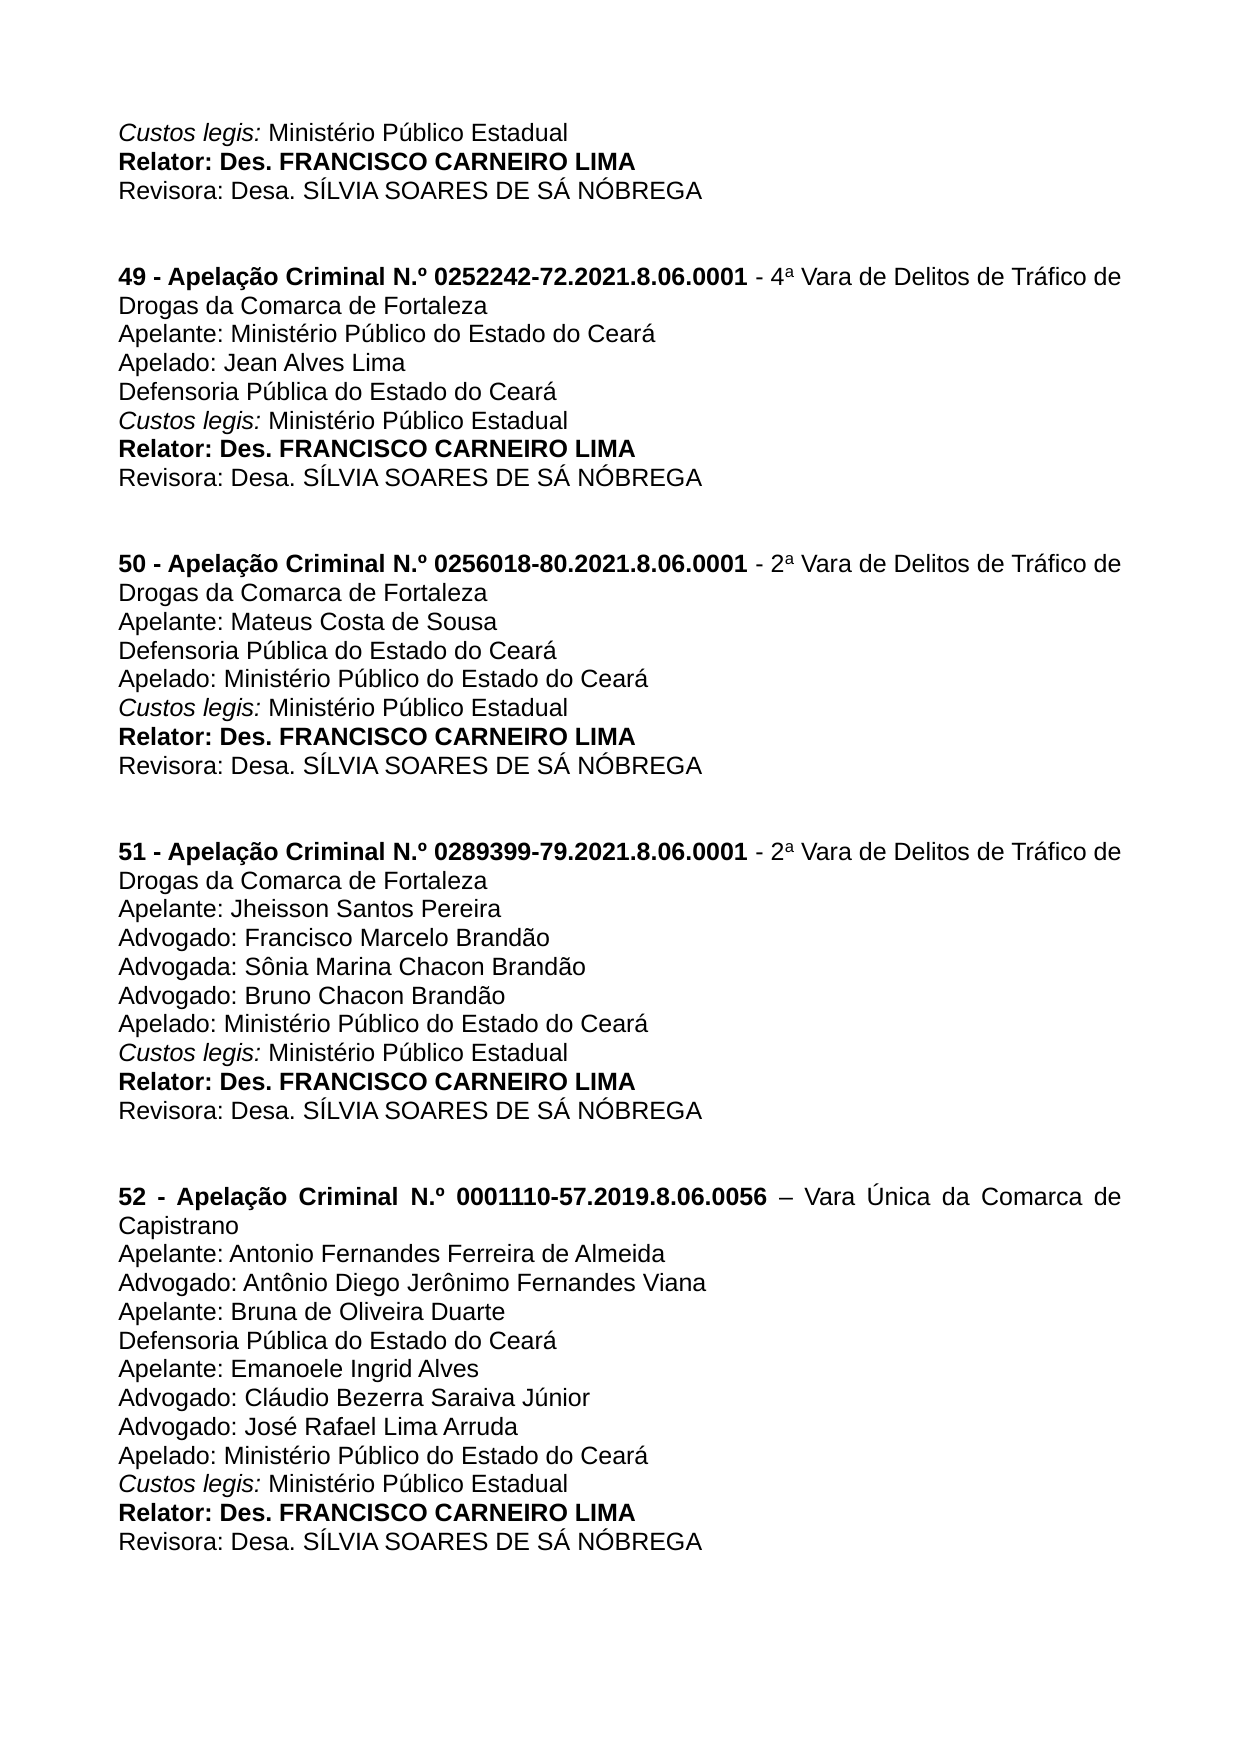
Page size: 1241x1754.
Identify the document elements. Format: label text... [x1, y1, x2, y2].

text Advogada: Sônia Marina Chacon Brandão [118, 952, 1122, 981]
text Revisora: Desa. SÍLVIA SOARES DE SÁ NÓBREGA [118, 463, 1122, 492]
text Revisora: Desa. SÍLVIA SOARES DE SÁ NÓBREGA [118, 1096, 1122, 1124]
text Apelado: Jean Alves Lima [118, 348, 1122, 377]
text Custos legis: Ministério Público Estadual [118, 1038, 1122, 1067]
text Advogado: Antônio Diego Jerônimo Fernandes Viana [118, 1268, 1122, 1297]
text Apelante: Jheisson Santos Pereira [118, 894, 1122, 923]
text 51 - Apelação Criminal N.º 0289399-79.2021.8.06.0001 - 2a Vara de Delitos de Tráfico de Drogas da Comarca de Fortaleza [118, 837, 1122, 894]
text 49 - Apelação Criminal N.º 0252242-72.2021.8.06.0001 - 4a Vara de Delitos de Tráfico de Drogas da Comarca de Fortaleza [118, 262, 1122, 319]
text Apelado: Ministério Público do Estado do Ceará [118, 1009, 1122, 1038]
text Defensoria Pública do Estado do Ceará [118, 377, 1122, 406]
text Custos legis: Ministério Público Estadual [118, 693, 1122, 722]
text Custos legis: Ministério Público Estadual [118, 1469, 1122, 1498]
text Revisora: Desa. SÍLVIA SOARES DE SÁ NÓBREGA [118, 176, 1122, 204]
text Relator: Des. FRANCISCO CARNEIRO LIMA [118, 1498, 1122, 1527]
text Advogado: José Rafael Lima Arruda [118, 1412, 1122, 1441]
text Apelado: Ministério Público do Estado do Ceará [118, 664, 1122, 693]
text Defensoria Pública do Estado do Ceará [118, 1326, 1122, 1354]
text Advogado: Francisco Marcelo Brandão [118, 923, 1122, 952]
text Apelado: Ministério Público do Estado do Ceará [118, 1441, 1122, 1469]
text Apelante: Bruna de Oliveira Duarte [118, 1297, 1122, 1326]
text Apelante: Emanoele Ingrid Alves [118, 1354, 1122, 1383]
text Defensoria Pública do Estado do Ceará [118, 636, 1122, 664]
text Relator: Des. FRANCISCO CARNEIRO LIMA [118, 434, 1122, 463]
text Apelante: Mateus Costa de Sousa [118, 607, 1122, 636]
text 50 - Apelação Criminal N.º 0256018-80.2021.8.06.0001 - 2a Vara de Delitos de Tráfico de Drogas da Comarca de Fortaleza [118, 549, 1122, 607]
text Apelante: Ministério Público do Estado do Ceará [118, 319, 1122, 348]
text Apelante: Antonio Fernandes Ferreira de Almeida [118, 1239, 1122, 1268]
text 52 - Apelação Criminal N.º 0001110-57.2019.8.06.0056 – Vara Única da Comarca de Capistrano [118, 1182, 1122, 1239]
text Relator: Des. FRANCISCO CARNEIRO LIMA [118, 147, 1122, 176]
text Advogado: Bruno Chacon Brandão [118, 981, 1122, 1009]
text Relator: Des. FRANCISCO CARNEIRO LIMA [118, 722, 1122, 751]
text Relator: Des. FRANCISCO CARNEIRO LIMA [118, 1067, 1122, 1096]
text Custos legis: Ministério Público Estadual [118, 406, 1122, 434]
text Custos legis: Ministério Público Estadual [118, 118, 1122, 147]
text Revisora: Desa. SÍLVIA SOARES DE SÁ NÓBREGA [118, 1527, 1122, 1556]
text Revisora: Desa. SÍLVIA SOARES DE SÁ NÓBREGA [118, 751, 1122, 779]
text Advogado: Cláudio Bezerra Saraiva Júnior [118, 1383, 1122, 1412]
